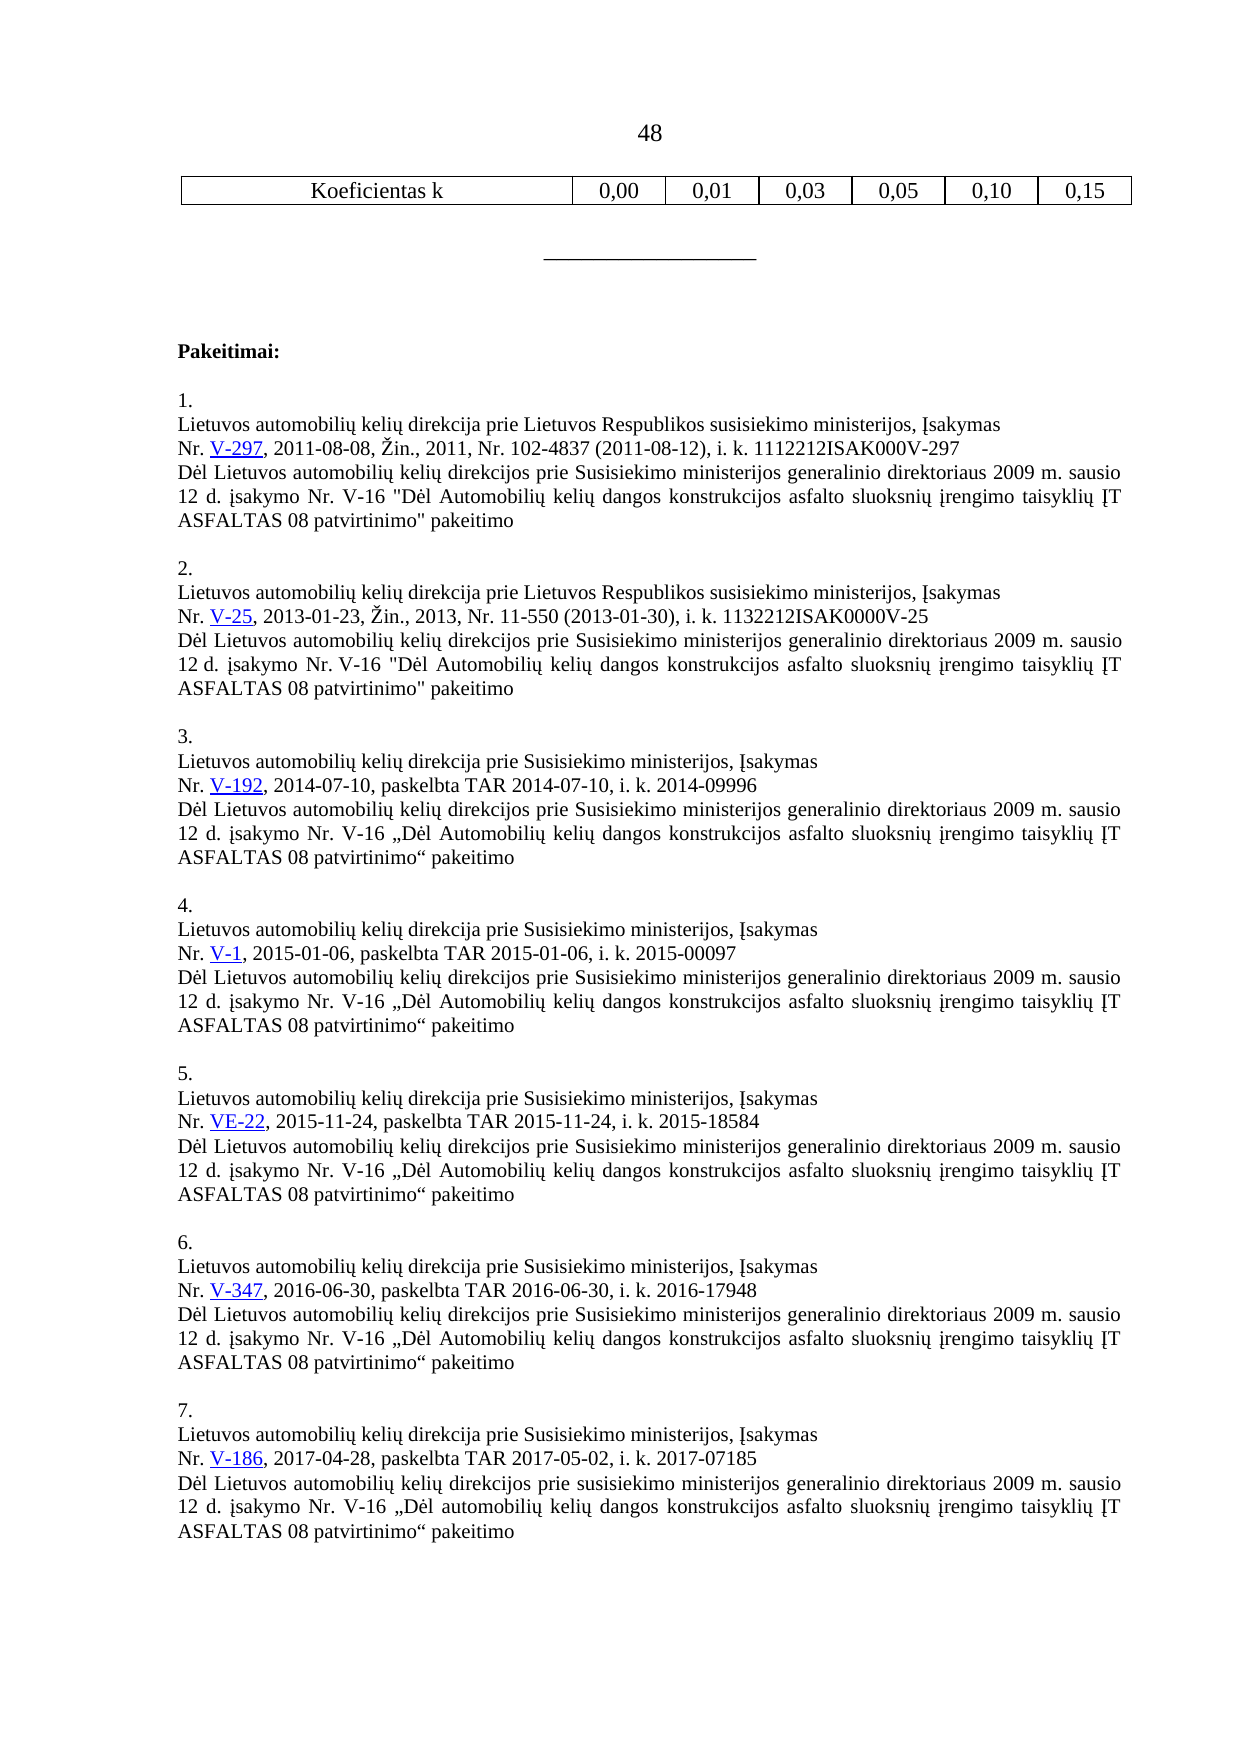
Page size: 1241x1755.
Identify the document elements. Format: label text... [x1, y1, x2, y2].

text Lietuvos automobilių kelių direkcija prie Susisiekimo ministerijos, Įsakymas [177, 917, 1122, 941]
text Dėl Lietuvos automobilių kelių direkcijos prie Susisiekimo ministerijos generalinio direktoriaus 2009 m. sausio 12 d. įsakymo Nr. V-16 „Dėl Automobilių kelių dangos konstrukcijos asfalto sluoksnių įrengimo taisyklių ĮT ASFALTAS 08 patvirtinimo“ pakeitimo [177, 1133, 1122, 1206]
text Dėl Lietuvos automobilių kelių direkcijos prie Susisiekimo ministerijos generalinio direktoriaus 2009 m. sausio 12 d. įsakymo Nr. V-16 „Dėl Automobilių kelių dangos konstrukcijos asfalto sluoksnių įrengimo taisyklių ĮT ASFALTAS 08 patvirtinimo“ pakeitimo [177, 797, 1122, 869]
text 2. [177, 556, 1122, 580]
text Nr. V-25, 2013-01-23, Žin., 2013, Nr. 11-550 (2013-01-30), i. k. 1132212ISAK0000V-25 [177, 604, 1122, 628]
text _________________ [177, 234, 1122, 263]
table_cell 0,15 [1127, 177, 1131, 203]
text 1. [177, 388, 1122, 412]
text Lietuvos automobilių kelių direkcija prie Susisiekimo ministerijos, Įsakymas [177, 748, 1122, 773]
text Pakeitimai: [177, 339, 1122, 363]
text Dėl Lietuvos automobilių kelių direkcijos prie Susisiekimo ministerijos generalinio direktoriaus 2009 m. sausio 12 d. įsakymo Nr. V-16 „Dėl Automobilių kelių dangos konstrukcijos asfalto sluoksnių įrengimo taisyklių ĮT ASFALTAS 08 patvirtinimo“ pakeitimo [177, 1302, 1122, 1374]
text Dėl Lietuvos automobilių kelių direkcijos prie Susisiekimo ministerijos generalinio direktoriaus 2009 m. sausio 12 d. įsakymo Nr. V-16 "Dėl Automobilių kelių dangos konstrukcijos asfalto sluoksnių įrengimo taisyklių ĮT ASFALTAS 08 patvirtinimo" pakeitimo [177, 628, 1122, 700]
text Nr. V-297, 2011-08-08, Žin., 2011, Nr. 102-4837 (2011-08-12), i. k. 1112212ISAK000V-297 [177, 436, 1122, 460]
text 7. [177, 1398, 1122, 1422]
text 4. [177, 893, 1122, 917]
text Nr. VE-22, 2015-11-24, paskelbta TAR 2015-11-24, i. k. 2015-18584 [177, 1109, 1122, 1133]
text Nr. V-347, 2016-06-30, paskelbta TAR 2016-06-30, i. k. 2016-17948 [177, 1278, 1122, 1302]
text Lietuvos automobilių kelių direkcija prie Susisiekimo ministerijos, Įsakymas [177, 1422, 1122, 1446]
text Lietuvos automobilių kelių direkcija prie Lietuvos Respublikos susisiekimo ministerijos, Įsakymas [177, 412, 1122, 436]
table_cell 0,01 [754, 177, 758, 203]
text Lietuvos automobilių kelių direkcija prie Susisiekimo ministerijos, Įsakymas [177, 1254, 1122, 1278]
text Dėl Lietuvos automobilių kelių direkcijos prie susisiekimo ministerijos generalinio direktoriaus 2009 m. sausio 12 d. įsakymo Nr. V-16 „Dėl automobilių kelių dangos konstrukcijos asfalto sluoksnių įrengimo taisyklių ĮT ASFALTAS 08 patvirtinimo“ pakeitimo [177, 1470, 1122, 1543]
text 5. [177, 1061, 1122, 1085]
text Dėl Lietuvos automobilių kelių direkcijos prie Susisiekimo ministerijos generalinio direktoriaus 2009 m. sausio 12 d. įsakymo Nr. V-16 "Dėl Automobilių kelių dangos konstrukcijos asfalto sluoksnių įrengimo taisyklių ĮT ASFALTAS 08 patvirtinimo" pakeitimo [177, 460, 1122, 532]
text 3. [177, 724, 1122, 748]
text 6. [177, 1230, 1122, 1254]
text Lietuvos automobilių kelių direkcija prie Lietuvos Respublikos susisiekimo ministerijos, Įsakymas [177, 580, 1122, 604]
text Nr. V-1, 2015-01-06, paskelbta TAR 2015-01-06, i. k. 2015-00097 [177, 941, 1122, 965]
text Lietuvos automobilių kelių direkcija prie Susisiekimo ministerijos, Įsakymas [177, 1085, 1122, 1109]
text Nr. V-192, 2014-07-10, paskelbta TAR 2014-07-10, i. k. 2014-09996 [177, 773, 1122, 797]
text Nr. V-186, 2017-04-28, paskelbta TAR 2017-05-02, i. k. 2017-07185 [177, 1446, 1122, 1470]
table_cell 0,00 [661, 177, 665, 203]
text Dėl Lietuvos automobilių kelių direkcijos prie Susisiekimo ministerijos generalinio direktoriaus 2009 m. sausio 12 d. įsakymo Nr. V-16 „Dėl Automobilių kelių dangos konstrukcijos asfalto sluoksnių įrengimo taisyklių ĮT ASFALTAS 08 patvirtinimo“ pakeitimo [177, 965, 1122, 1037]
